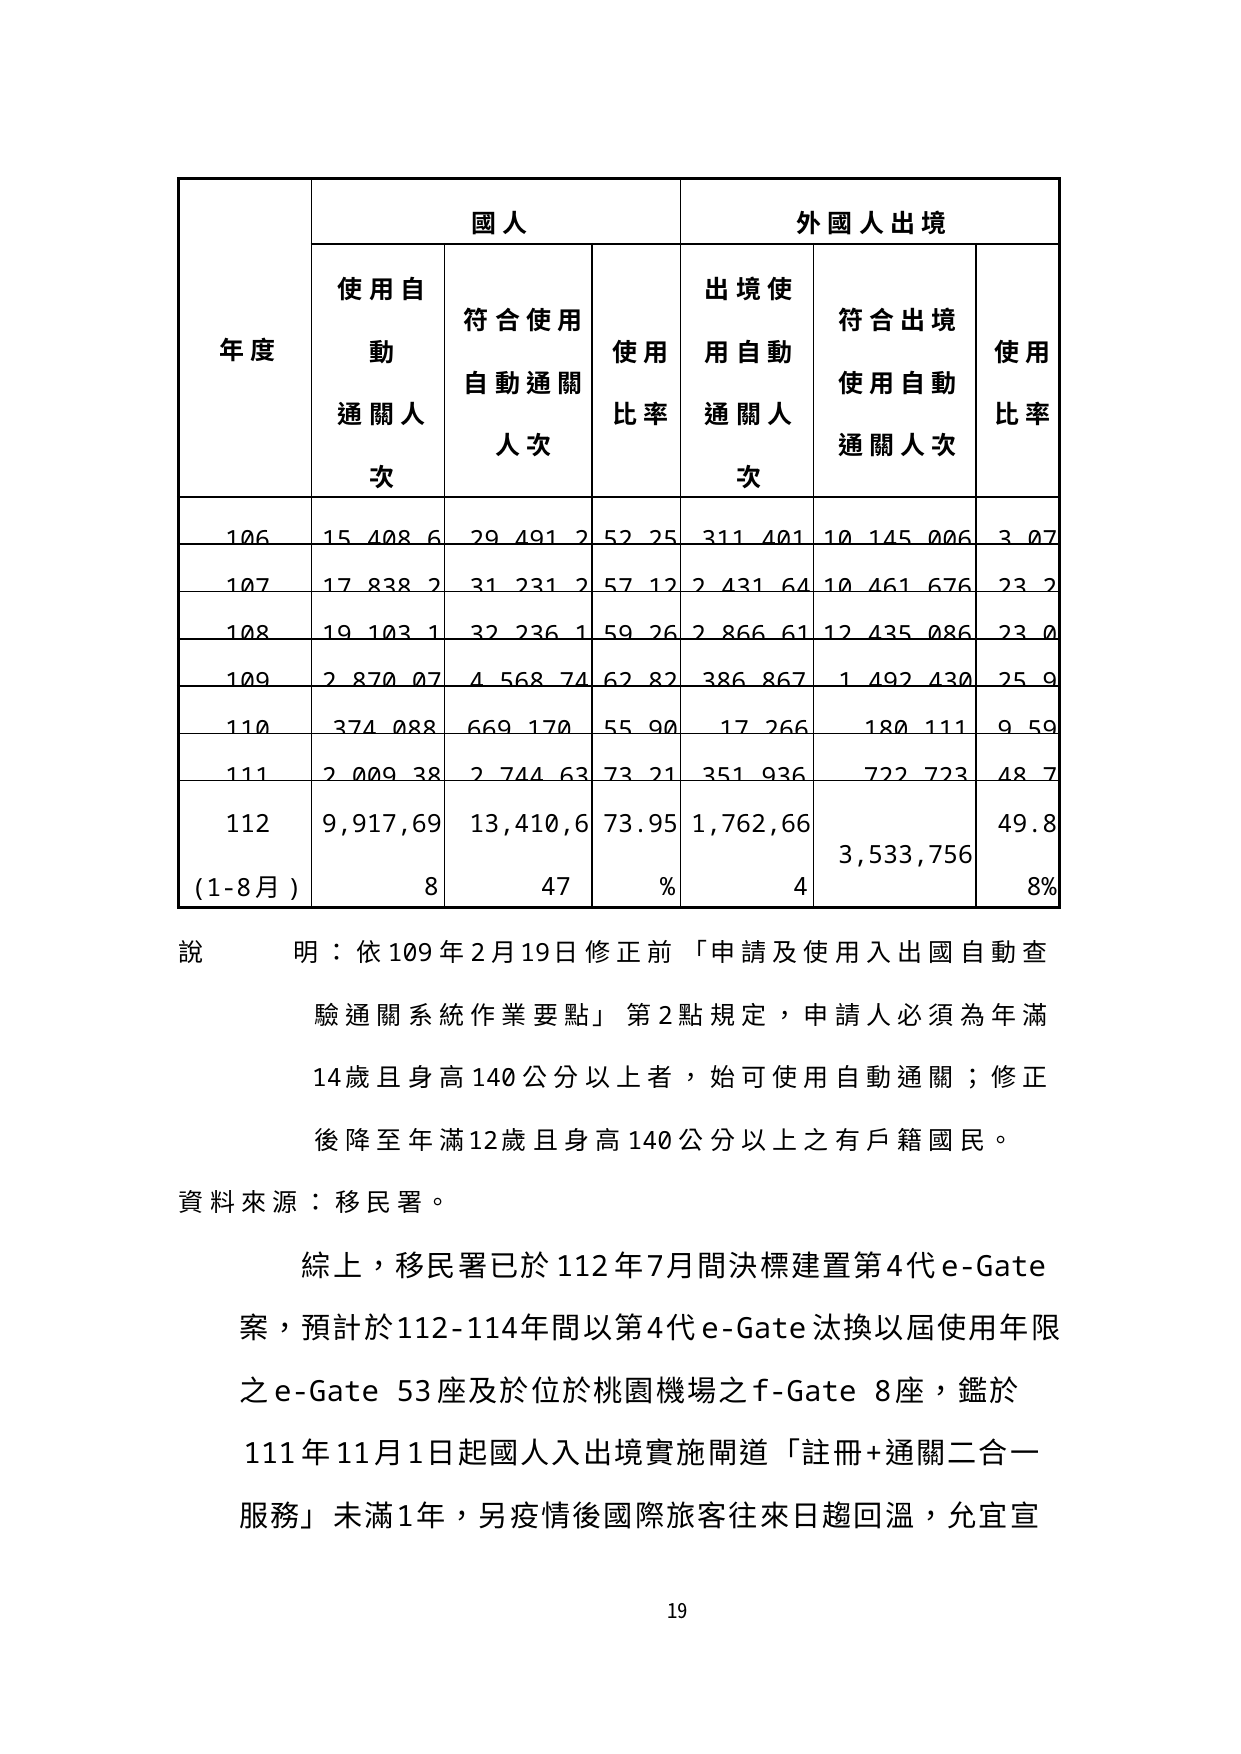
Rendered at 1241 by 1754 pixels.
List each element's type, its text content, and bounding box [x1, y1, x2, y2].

table_cell 669,170 [445, 687, 591, 732]
table_header 國人 [312, 180, 680, 243]
table_cell 2,866,617 [681, 592, 813, 638]
table_cell 4,568,740 [445, 640, 591, 685]
table_cell 55.90% [593, 687, 680, 732]
table_cell 17,838,228 [312, 545, 444, 591]
table_cell 10,461,676 [814, 545, 975, 591]
table_cell 1,762,664 [681, 781, 813, 906]
table_cell 23.05% [977, 592, 1058, 638]
table_cell 2,870,075 [312, 640, 444, 685]
table_cell 109 [180, 640, 311, 685]
table_cell 23.24% [977, 545, 1058, 591]
table_cell 110 [180, 687, 311, 732]
table_cell 19,103,170 [312, 592, 444, 638]
table_cell 29,491,283 [445, 498, 591, 543]
text 說 明：依109年2月19日修正前「申請及使用入出國自動查驗通關系統作業要點」第2點規定，申請人必須為年滿14歲且身高140公分以上者，始可使用自動通關；修正後降至年滿12歲且身高140公分以上之有戶籍國民。 [176, 909, 1061, 1159]
text 綜上，移民署已於112年7月間決標建置第4代e-Gate案，預計於112-114年間以第4代e-Gate汰換以屆使用年限之e-Gate 53座及於位於桃園機場之f-Gate 8座，鑑於111年11月1日起國人入出境實施閘道「註冊+通關二合一服務」未滿1年，另疫情後國際旅客往來日趨回溫，允宜宣 [234, 1222, 1061, 1534]
table_cell 57.12% [593, 545, 680, 591]
table_cell 使用 比率 [977, 245, 1058, 496]
table_cell 符合出境使用自動通關人次 [814, 245, 975, 496]
table_cell 49.88% [977, 781, 1058, 906]
table_cell 32,236,138 [445, 592, 591, 638]
table_cell 25.92% [977, 640, 1058, 685]
table_cell 722,723 [814, 734, 975, 780]
table_cell 3,533,756 [814, 781, 975, 906]
table_cell 311,401 [681, 498, 813, 543]
table_cell 52.25% [593, 498, 680, 543]
table_cell 59.26% [593, 592, 680, 638]
table_cell 2,009,382 [312, 734, 444, 780]
table_cell 351,936 [681, 734, 813, 780]
table_cell 出境使用自動通關人次 [681, 245, 813, 496]
table_cell 111 [180, 734, 311, 780]
table_cell 48.70% [977, 734, 1058, 780]
table_cell 108 [180, 592, 311, 638]
table_cell 107 [180, 545, 311, 591]
table_cell 9,917,698 [312, 781, 444, 906]
table_cell 15,408,652 [312, 498, 444, 543]
table_cell 10,145,006 [814, 498, 975, 543]
table_cell 180,111 [814, 687, 975, 732]
table_cell 62.82% [593, 640, 680, 685]
table_cell 31,231,204 [445, 545, 591, 591]
table_cell 9.59% [977, 687, 1058, 732]
table_cell 106 [180, 498, 311, 543]
table_cell 使用 比率 [593, 245, 680, 496]
table_cell 2,431,644 [681, 545, 813, 591]
table_cell 1,492,430 [814, 640, 975, 685]
table_cell 13,410,647 [445, 781, 591, 906]
table_cell 2,744,632 [445, 734, 591, 780]
table_cell 符合使用自動通關人次 [445, 245, 591, 496]
text 資料來源：移民署。 [176, 1159, 1061, 1222]
table_cell 使用自動 通關人次 [312, 245, 444, 496]
table_cell 386,867 [681, 640, 813, 685]
table_cell 3.07% [977, 498, 1058, 543]
table_header 外國人出境 [681, 180, 1058, 243]
table_cell 73.21% [593, 734, 680, 780]
table_cell 112 (1-8月) [180, 781, 311, 906]
table_header 年度 [180, 180, 311, 496]
table_cell 12,435,086 [814, 592, 975, 638]
table_cell 17,266 [681, 687, 813, 732]
table_cell 374,088 [312, 687, 444, 732]
table_cell 73.95% [593, 781, 680, 906]
